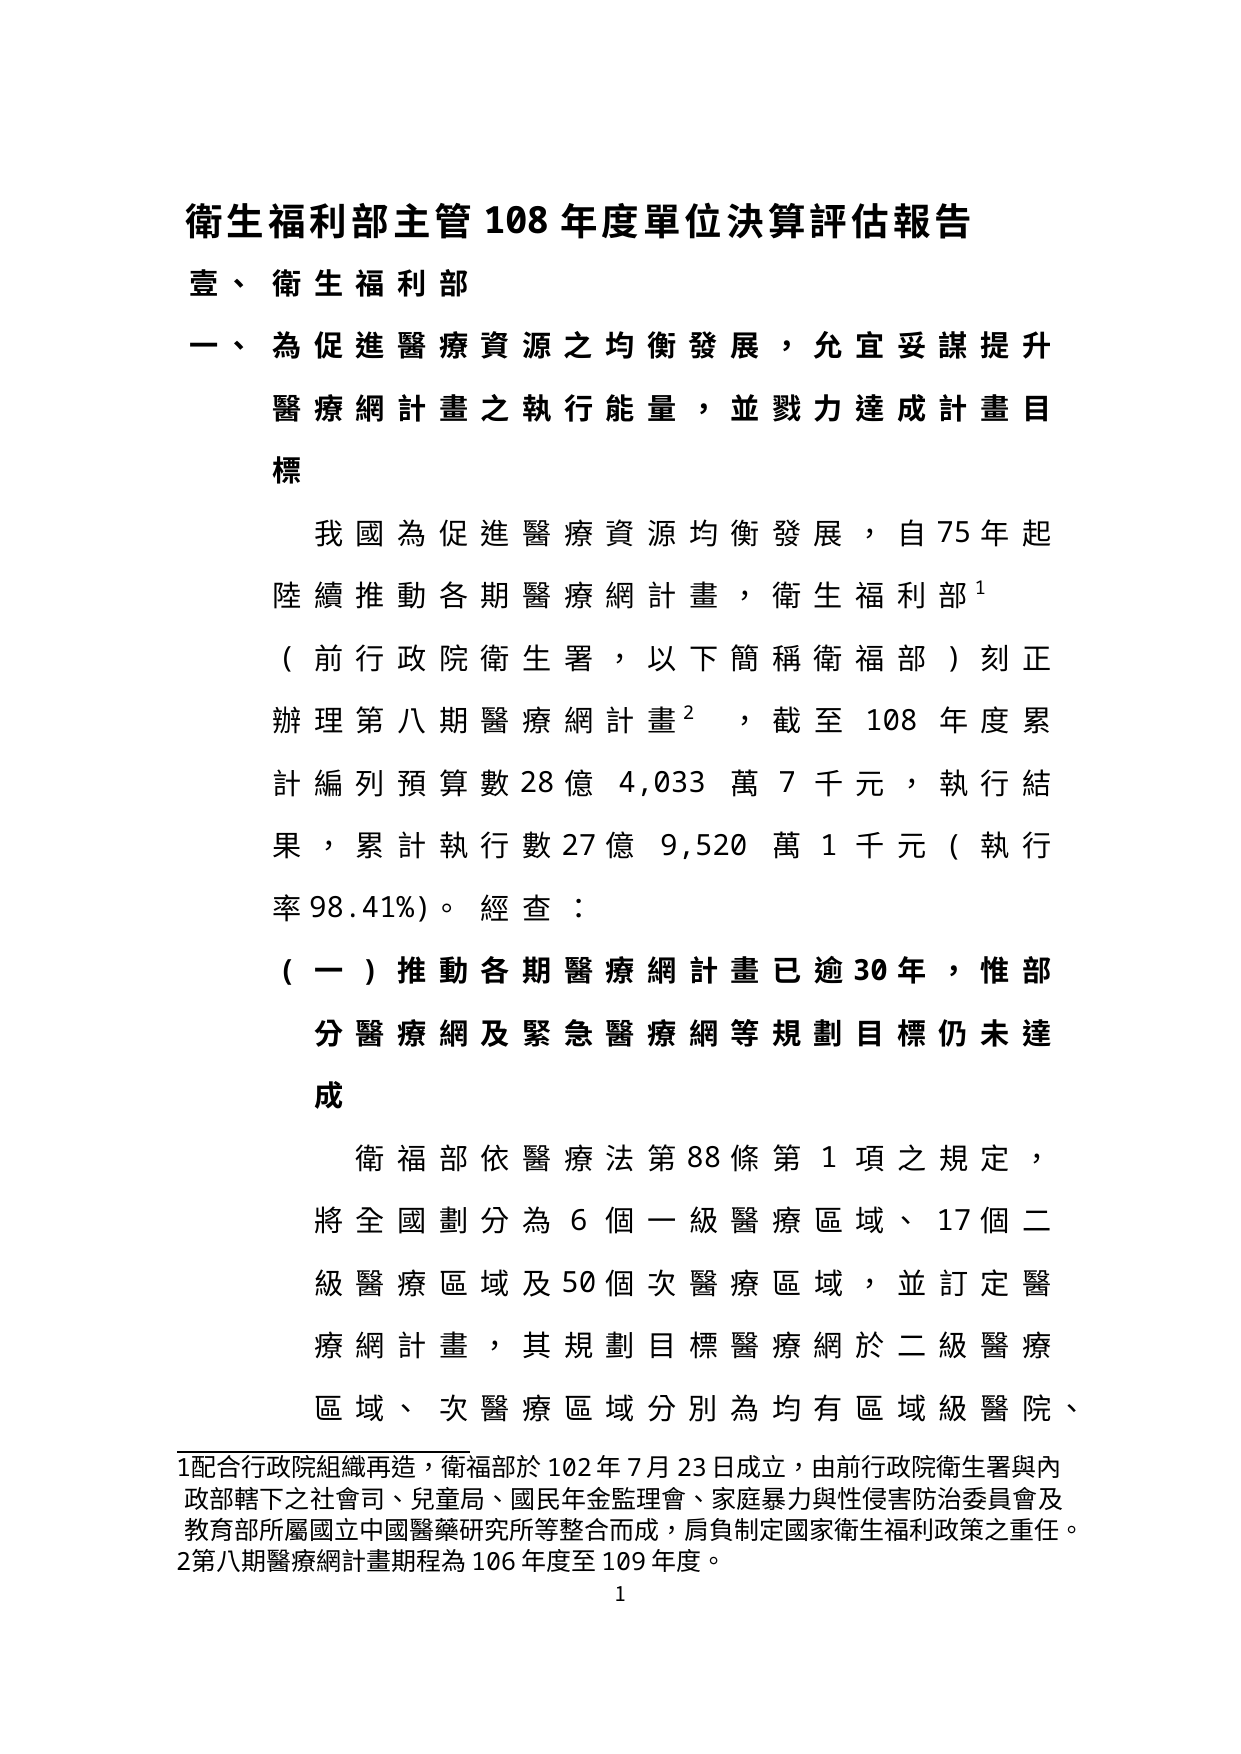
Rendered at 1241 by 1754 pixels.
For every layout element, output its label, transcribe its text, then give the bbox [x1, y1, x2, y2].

text 第八期醫療網計畫期程為106年度至109年度。 [176, 1546, 1063, 1577]
text (一)推動各期醫療網計畫已逾30年，惟部分醫療網及緊急醫療網等規劃目標仍未達成 [242, 927, 1058, 1115]
text 一、為促進醫療資源之均衡發展，允宜妥謀提升醫療網計畫之執行能量，並戮力達成計畫目標 [183, 302, 1058, 490]
text 衛福部依醫療法第88條第1項之規定，將全國劃分為6個一級醫療區域、17個二級醫療區域及50個次醫療區域，並訂定醫療網計畫，其規劃目標醫療網於二級醫療區域、次醫療區域分別為均有區域級醫院、社區醫院(詳表1)，而依衛福部資料，截至108年底，臺東-大武次醫療區域仍無地區級以上醫院。 [271, 1115, 1058, 1427]
text 衛生福利部主管108年度單位決算評估報告 [183, 177, 1058, 240]
text 壹、衛生福利部 [183, 240, 1058, 302]
text 配合行政院組織再造，衛福部於102年7月23日成立，由前行政院衛生署與內政部轄下之社會司、兒童局、國民年金監理會、家庭暴力與性侵害防治委員會及教育部所屬國立中國醫藥研究所等整合而成，肩負制定國家衛生福利政策之重任。 [176, 1452, 1063, 1546]
text 我國為促進醫療資源均衡發展，自75年起陸續推動各期醫療網計畫，衛生福利部(前行政院衛生署，以下簡稱衛福部)刻正辦理第八期醫療網計畫，截至108年度累計編列預算數28億4,033萬7千元，執行結果，累計執行數27億9,520萬1千元(執行率98.41%)。經查： [242, 490, 1058, 927]
